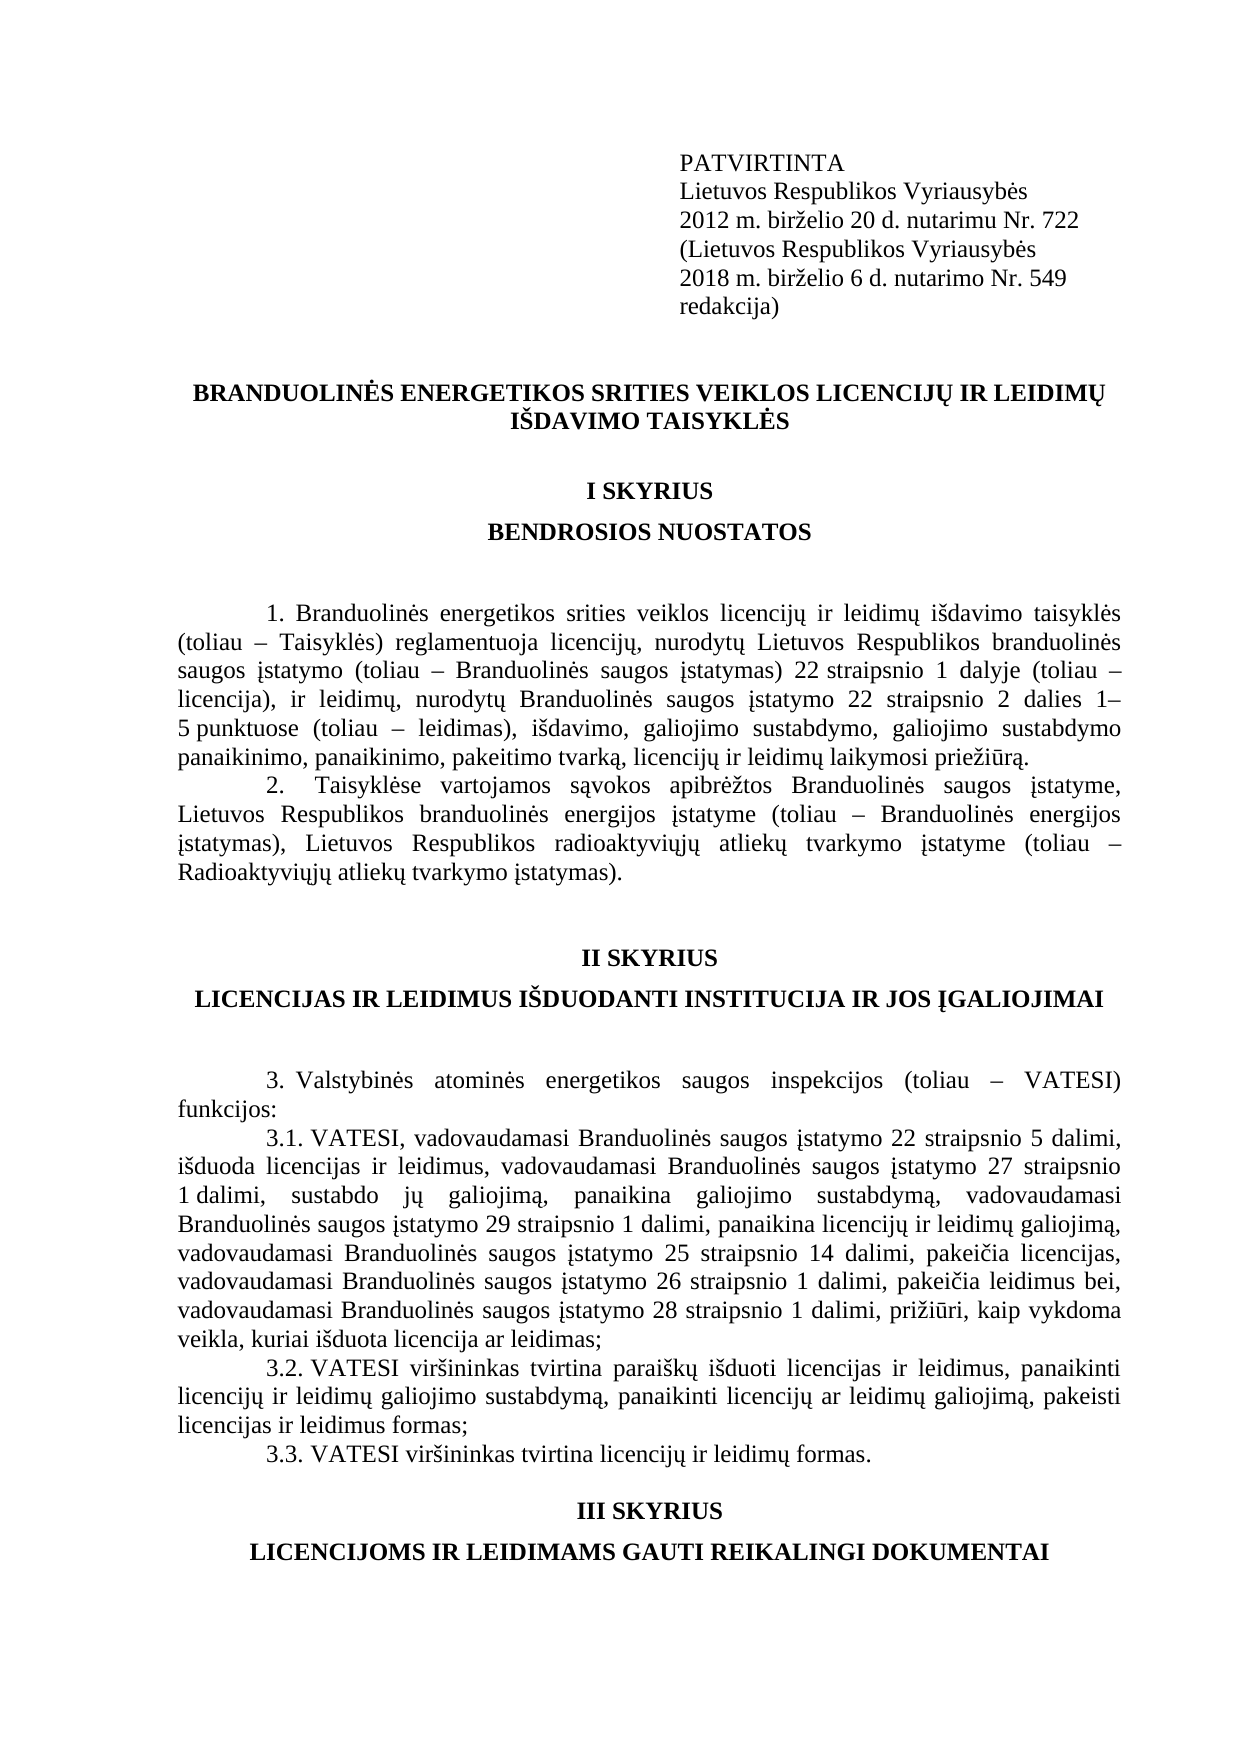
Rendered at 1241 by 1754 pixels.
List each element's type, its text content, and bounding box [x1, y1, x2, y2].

text 3.3. VATESI viršininkas tvirtina licencijų ir leidimų formas. [177, 1439, 1122, 1468]
text 3.2. VATESI viršininkas tvirtina paraiškų išduoti licencijas ir leidimus, panaikinti licencijų ir leidimų galiojimo sustabdymą, panaikinti licencijų ar leidimų galiojimą, pakeisti licencijas ir leidimus formas; [177, 1353, 1122, 1439]
text LICENCIJOMS IR LEIDIMAMS GAUTI REIKALINGI DOKUMENTAI [177, 1537, 1122, 1566]
text 3.1. VATESI, vadovaudamasi Branduolinės saugos įstatymo 22 straipsnio 5 dalimi, išduoda licencijas ir leidimus, vadovaudamasi Branduolinės saugos įstatymo 27 straipsnio 1 dalimi, sustabdo jų galiojimą, panaikina galiojimo sustabdymą, vadovaudamasi Branduolinės saugos įstatymo 29 straipsnio 1 dalimi, panaikina licencijų ir leidimų galiojimą, vadovaudamasi Branduolinės saugos įstatymo 25 straipsnio 14 dalimi, pakeičia licencijas, vadovaudamasi Branduolinės saugos įstatymo 26 straipsnio 1 dalimi, pakeičia leidimus bei, vadovaudamasi Branduolinės saugos įstatymo 28 straipsnio 1 dalimi, prižiūri, kaip vykdoma veikla, kuriai išduota licencija ar leidimas; [177, 1123, 1122, 1353]
text PATVIRTINTA Lietuvos Respublikos Vyriausybės 2012 m. birželio 20 d. nutarimu Nr. 722 [679, 148, 1122, 234]
text BENDROSIOS NUOSTATOS [177, 517, 1122, 545]
text I SKYRIUS [177, 476, 1122, 504]
text LICENCIJAS IR LEIDIMUS IŠDUODANTI INSTITUCIJA IR JOS ĮGALIOJIMAI [177, 984, 1122, 1012]
text 3. Valstybinės atominės energetikos saugos inspekcijos (toliau – VATESI) funkcijos: [177, 1065, 1122, 1123]
text 1. Branduolinės energetikos srities veiklos licencijų ir leidimų išdavimo taisyklės (toliau – Taisyklės) reglamentuoja licencijų, nurodytų Lietuvos Respublikos branduolinės saugos įstatymo (toliau – Branduolinės saugos įstatymas) 22 straipsnio 1 dalyje (toliau – licencija), ir leidimų, nurodytų Branduolinės saugos įstatymo 22 straipsnio 2 dalies 1–5 punktuose (toliau – leidimas), išdavimo, galiojimo sustabdymo, galiojimo sustabdymo panaikinimo, panaikinimo, pakeitimo tvarką, licencijų ir leidimų laikymosi priežiūrą. [177, 598, 1122, 771]
text redakcija) [679, 291, 1122, 320]
text 2. Taisyklėse vartojamos sąvokos apibrėžtos Branduolinės saugos įstatyme, Lietuvos Respublikos branduolinės energijos įstatyme (toliau – Branduolinės energijos įstatymas), Lietuvos Respublikos radioaktyviųjų atliekų tvarkymo įstatyme (toliau – Radioaktyviųjų atliekų tvarkymo įstatymas). [177, 771, 1122, 886]
text III SKYRIUS [177, 1496, 1122, 1525]
text BRANDUOLINĖS ENERGETIKOS SRITIES VEIKLOS LICENCIJŲ IR LEIDIMŲ IŠDAVIMO TAISYKLĖS [177, 378, 1122, 435]
text II SKYRIUS [177, 943, 1122, 972]
text (Lietuvos Respublikos Vyriausybės 2018 m. birželio 6 d. nutarimo Nr. 549 [679, 234, 1122, 291]
